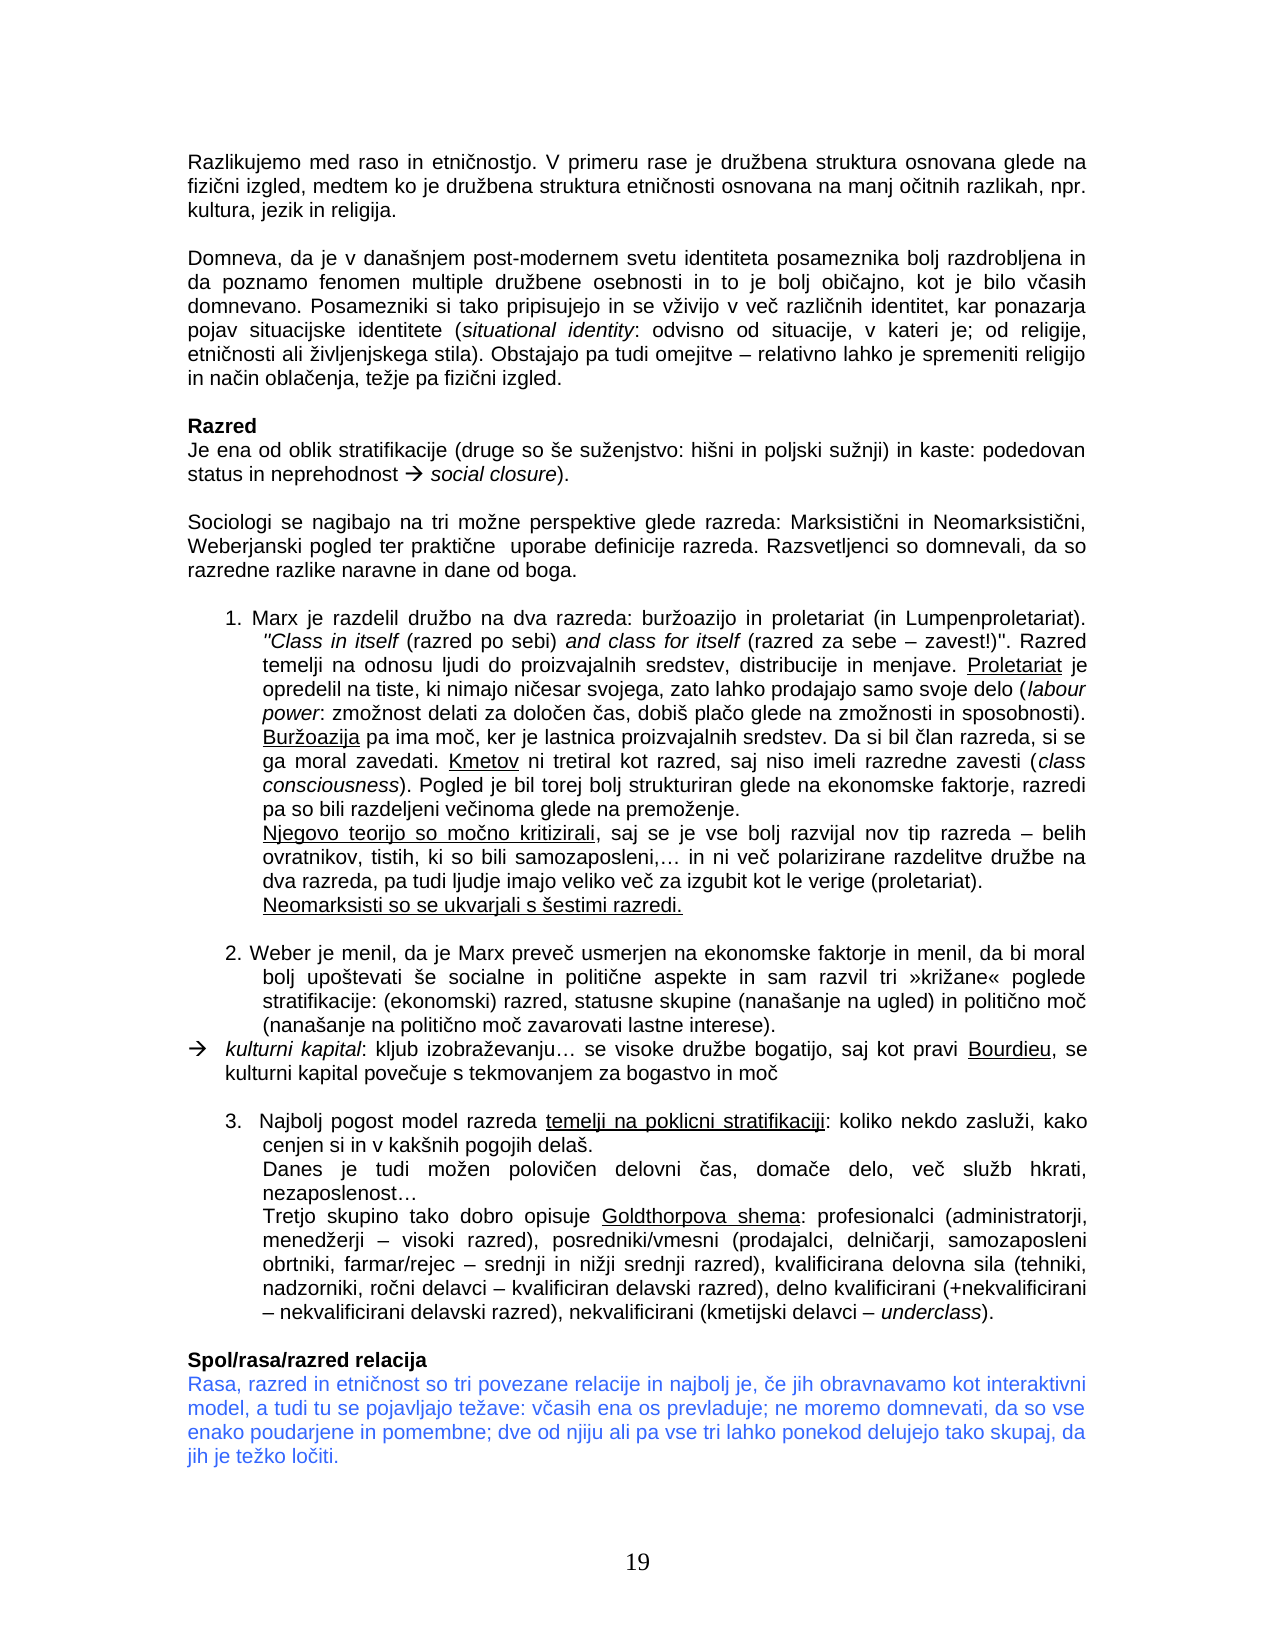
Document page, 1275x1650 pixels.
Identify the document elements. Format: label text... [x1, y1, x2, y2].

text Domneva, da je v današnjem post-modernem svetu identiteta posameznika bolj razdrobljena in da poznamo fenomen multiple družbene osebnosti in to je bolj običajno, kot je bilo včasih domnevano. Posamezniki si tako pripisujejo in se vživijo v več različnih identitet, kar ponazarja pojav situacijske identitete (situational identity: odvisno od situacije, v kateri je; od religije, etničnosti ali življenjskega stila). Obstajajo pa tudi omejitve – relativno lahko je spremeniti religijo in način oblačenja, težje pa fizični izgled. [187, 246, 1087, 389]
text Spol/rasa/razred relacija [187, 1348, 1087, 1372]
text Neomarksisti so se ukvarjali s šestimi razredi. [262, 893, 1087, 917]
text Razlikujemo med raso in etničnostjo. V primeru rase je družbena struktura osnovana glede na fizični izgled, medtem ko je družbena struktura etničnosti osnovana na manj očitnih razlikah, npr. kultura, jezik in religija. [187, 150, 1087, 222]
text Njegovo teorijo so močno kritizirali, saj se je vse bolj razvijal nov tip razreda – belih ovratnikov, tistih, ki so bili samozaposleni,… in ni več polarizirane razdelitve družbe na dva razreda, pa tudi ljudje imajo veliko več za izgubit kot le verige (proletariat). [262, 821, 1087, 893]
text 1. Marx je razdelil družbo na dva razreda: buržoazijo in proletariat (in Lumpenproletariat). ''Class in itself (razred po sebi) and class for itself (razred za sebe – zavest!)''. Razred temelji na odnosu ljudi do proizvajalnih sredstev, distribucije in menjave. Proletariat je opredelil na tiste, ki nimajo ničesar svojega, zato lahko prodajajo samo svoje delo (labour power: zmožnost delati za določen čas, dobiš plačo glede na zmožnosti in sposobnosti). Buržoazija pa ima moč, ker je lastnica proizvajalnih sredstev. Da si bil član razreda, si se ga moral zavedati. Kmetov ni tretiral kot razred, saj niso imeli razredne zavesti (class consciousness). Pogled je bil torej bolj strukturiran glede na ekonomske faktorje, razredi pa so bili razdeljeni večinoma glede na premoženje. [225, 605, 1087, 821]
text 2. Weber je menil, da je Marx preveč usmerjen na ekonomske faktorje in menil, da bi moral bolj upoštevati še socialne in politične aspekte in sam razvil tri »križane« poglede stratifikacije: (ekonomski) razred, statusne skupine (nanašanje na ugled) in politično moč (nanašanje na politično moč zavarovati lastne interese). [225, 941, 1087, 1037]
text Danes je tudi možen polovičen delovni čas, domače delo, več služb hkrati, nezaposlenost… [262, 1156, 1087, 1204]
text Sociologi se nagibajo na tri možne perspektive glede razreda: Marksistični in Neomarksistični, Weberjanski pogled ter praktične uporabe definicije razreda. Razsvetljenci so domnevali, da so razredne razlike naravne in dane od boga. [187, 509, 1087, 581]
text Razred [187, 413, 1087, 437]
text  kulturni kapital: kljub izobraževanju… se visoke družbe bogatijo, saj kot pravi Bourdieu, se kulturni kapital povečuje s tekmovanjem za bogastvo in moč [187, 1037, 1087, 1084]
text Rasa, razred in etničnost so tri povezane relacije in najbolj je, če jih obravnavamo kot interaktivni model, a tudi tu se pojavljajo težave: včasih ena os prevladuje; ne moremo domnevati, da so vse enako poudarjene in pomembne; dve od njiju ali pa vse tri lahko ponekod delujejo tako skupaj, da jih je težko ločiti. [187, 1372, 1087, 1468]
text Je ena od oblik stratifikacije (druge so še suženjstvo: hišni in poljski sužnji) in kaste: podedovan status in neprehodnost  social closure). [187, 437, 1087, 486]
text Tretjo skupino tako dobro opisuje Goldthorpova shema: profesionalci (administratorji, menedžerji – visoki razred), posredniki/vmesni (prodajalci, delničarji, samozaposleni obrtniki, farmar/rejec – srednji in nižji srednji razred), kvalificirana delovna sila (tehniki, nadzorniki, ročni delavci – kvalificiran delavski razred), delno kvalificirani (+nekvalificirani – nekvalificirani delavski razred), nekvalificirani (kmetijski delavci – underclass). [262, 1204, 1087, 1324]
text 3. Najbolj pogost model razreda temelji na poklicni stratifikaciji: koliko nekdo zasluži, kako cenjen si in v kakšnih pogojih delaš. [225, 1108, 1087, 1156]
